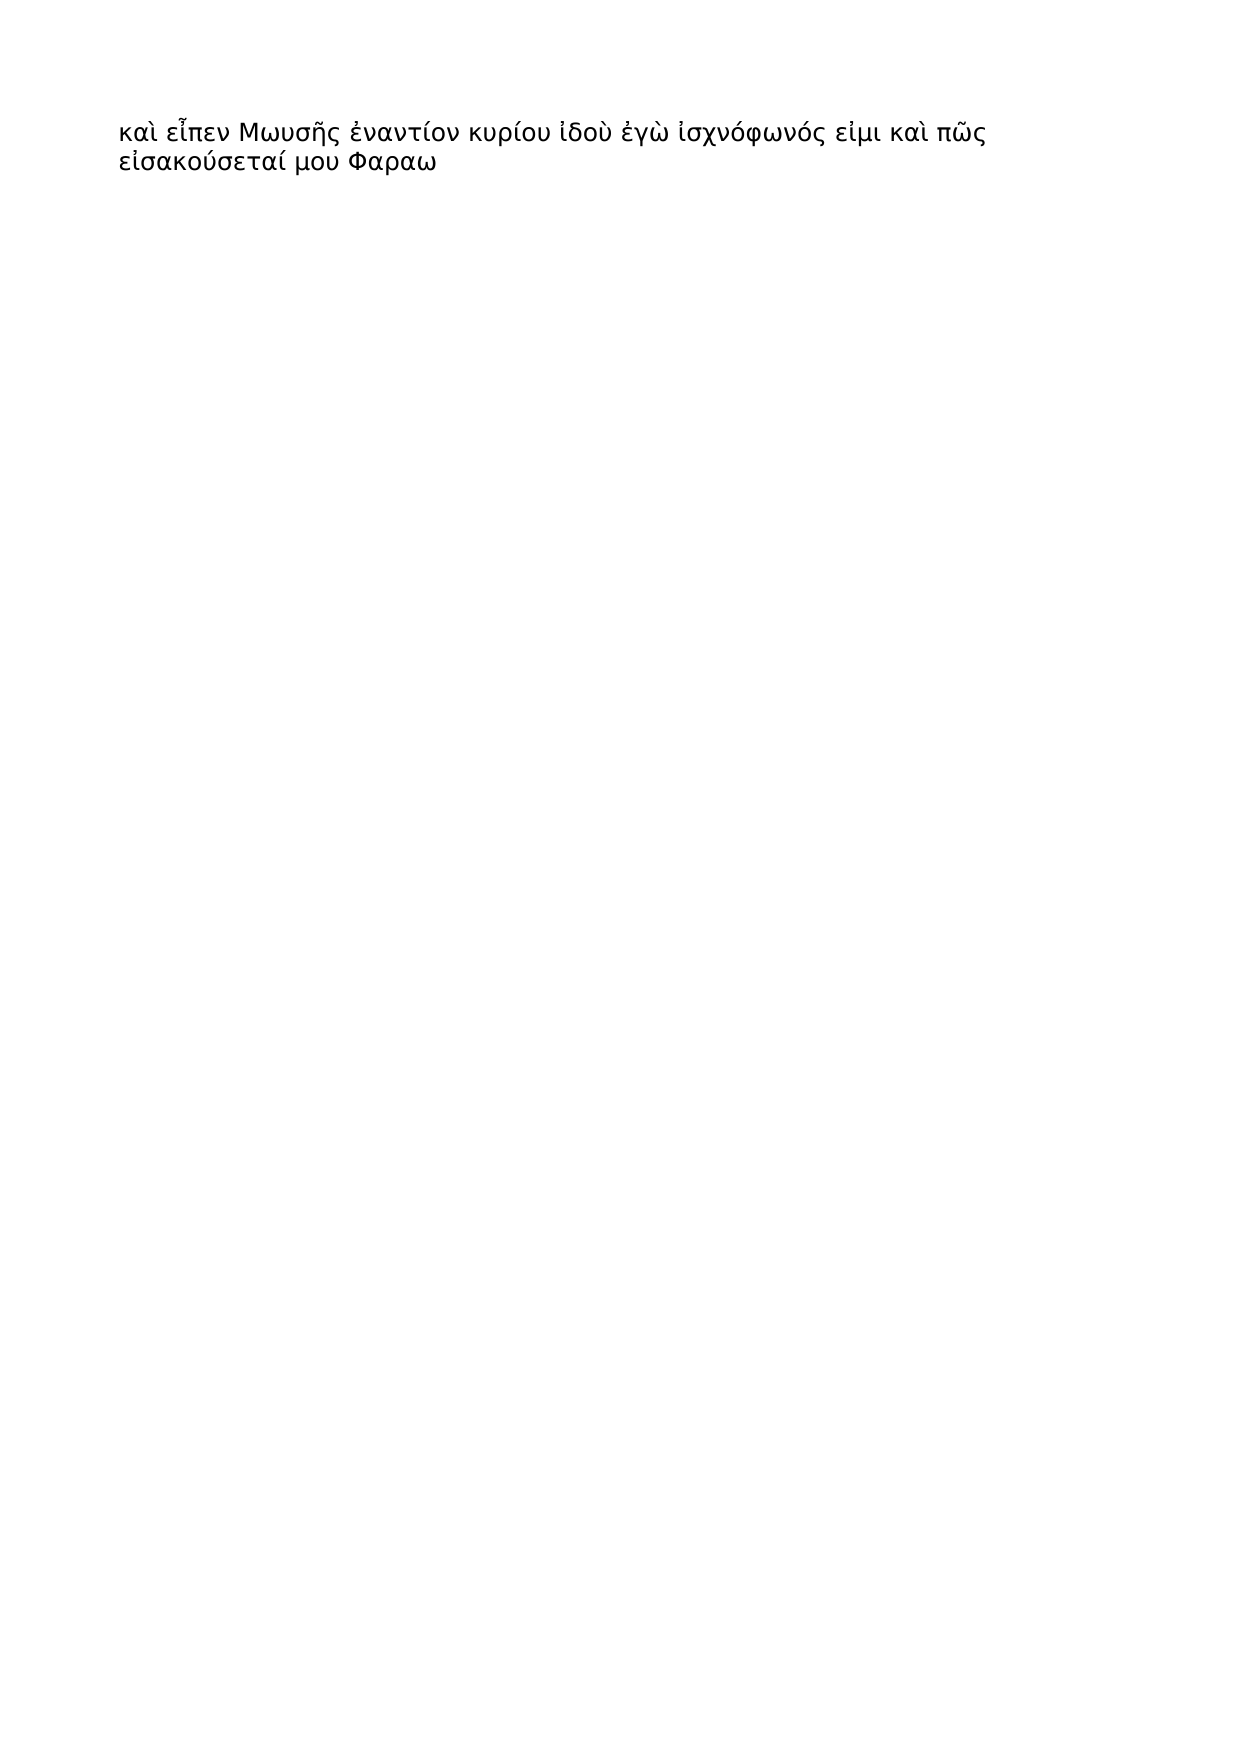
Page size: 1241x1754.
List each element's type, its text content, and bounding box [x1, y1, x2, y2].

text καὶ εἶπεν Μωυσῆς ἐναντίον κυρίου ἰδοὺ ἐγὼ ἰσχνόφωνός εἰμι καὶ πῶς εἰσακούσεταί μου Φαραω [118, 118, 1122, 176]
